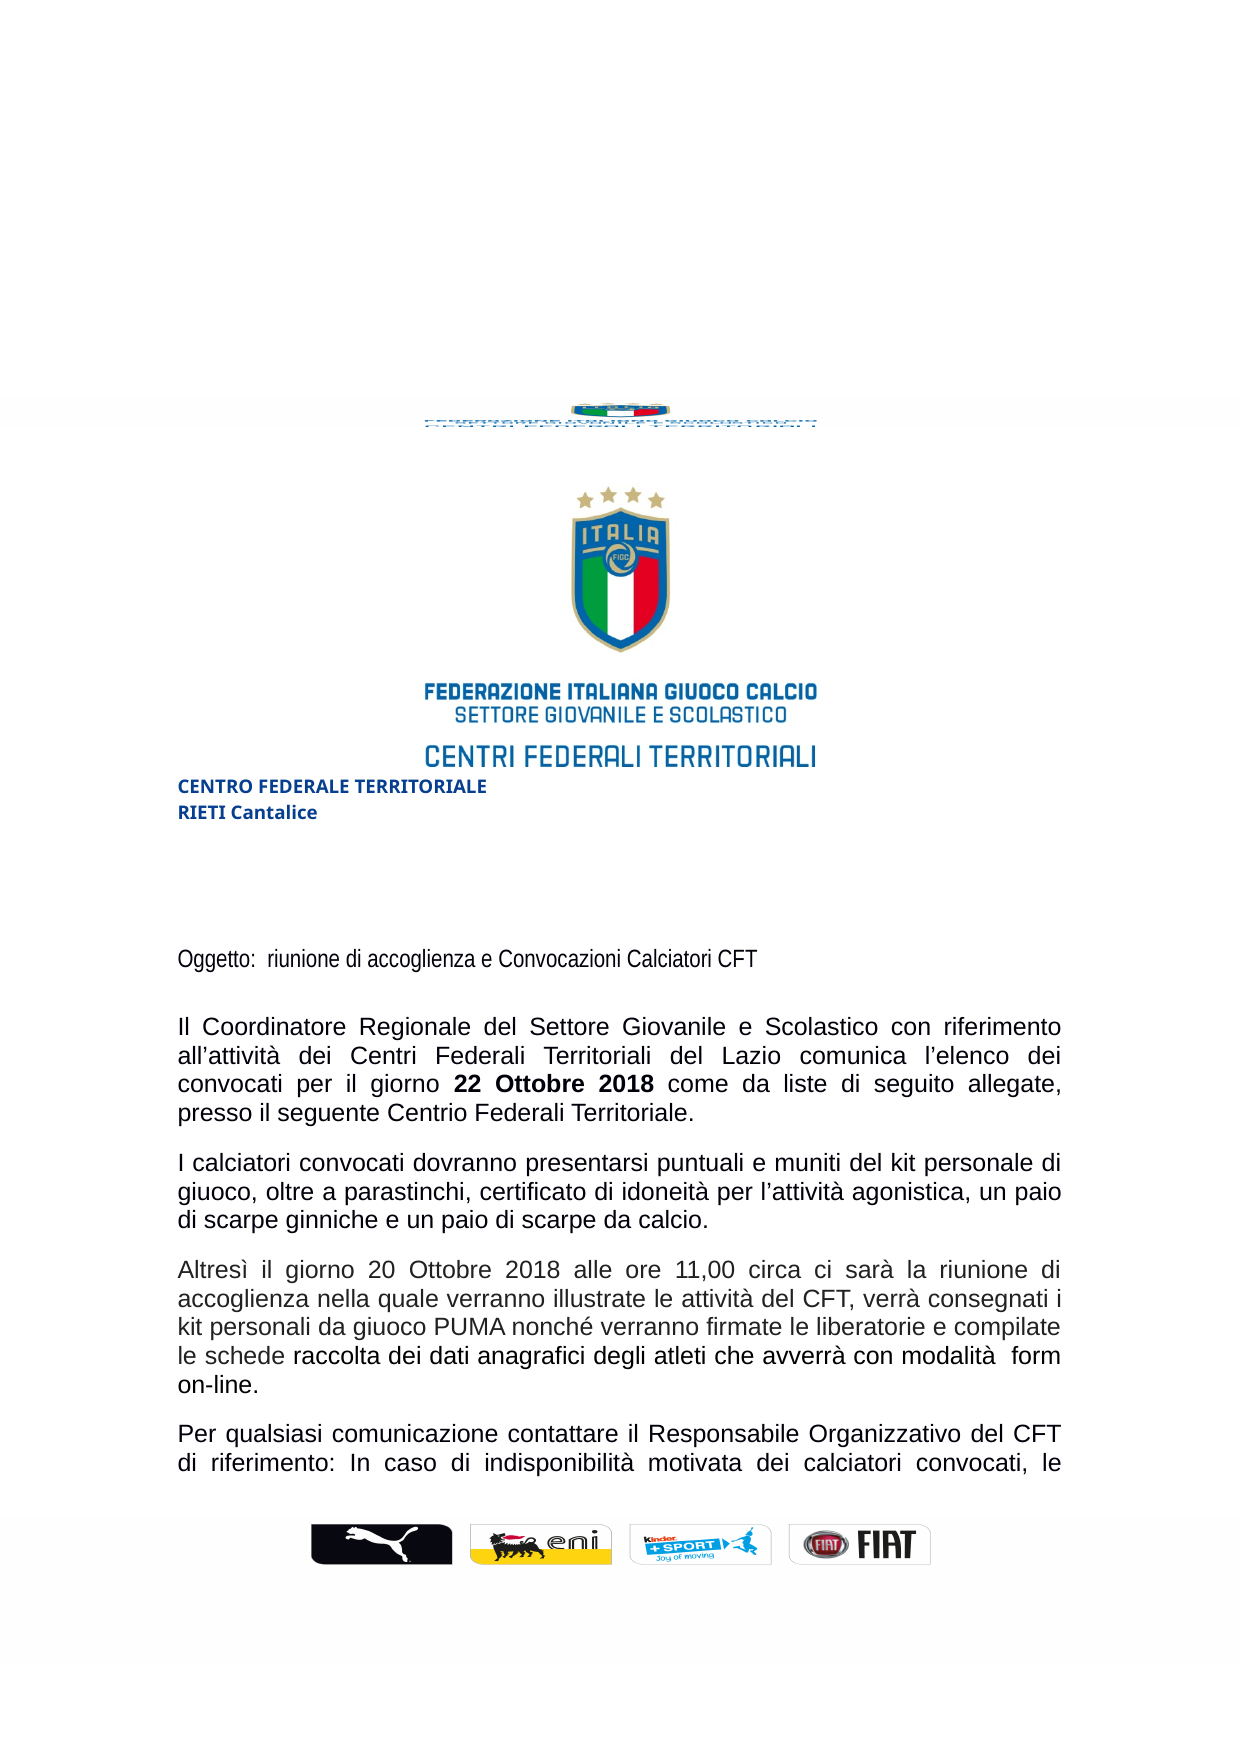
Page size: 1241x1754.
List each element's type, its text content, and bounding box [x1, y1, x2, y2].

text Oggetto: riunione di accoglienza e Convocazioni Calciatori CFT [177, 944, 1063, 973]
text CENTRO FEDERALE TERRITORIALE [177, 774, 1063, 799]
text I calciatori convocati dovranno presentarsi puntuali e muniti del kit personale di giuoco, oltre a parastinchi, certificato di idoneità per l’attività agonistica, un paio di scarpe ginniche e un paio di scarpe da calcio. [177, 1148, 1063, 1234]
text Altresì il giorno 20 Ottobre 2018 alle ore 11,00 circa ci sarà la riunione di accoglienza nella quale verranno illustrate le attività del CFT, verrà consegnati i kit personali da giuoco PUMA nonché verranno firmate le liberatorie e compilate le schede raccolta dei dati anagrafici degli atleti che avverrà con modalità form on-line. [177, 1255, 1063, 1399]
text RIETI Cantalice [177, 799, 1063, 824]
picture [0, 398, 1241, 774]
text Il Coordinatore Regionale del Settore Giovanile e Scolastico con riferimento all’attività dei Centri Federali Territoriali del Lazio comunica l’elenco dei convocati per il giorno 22 Ottobre 2018 come da liste di seguito allegate, presso il seguente Centrio Federali Territoriale. [177, 1012, 1063, 1127]
text Per qualsiasi comunicazione contattare il Responsabile Organizzativo del CFT di riferimento: In caso di indisponibilità motivata dei calciatori convocati, le [177, 1419, 1063, 1477]
picture [0, 1517, 1241, 1666]
